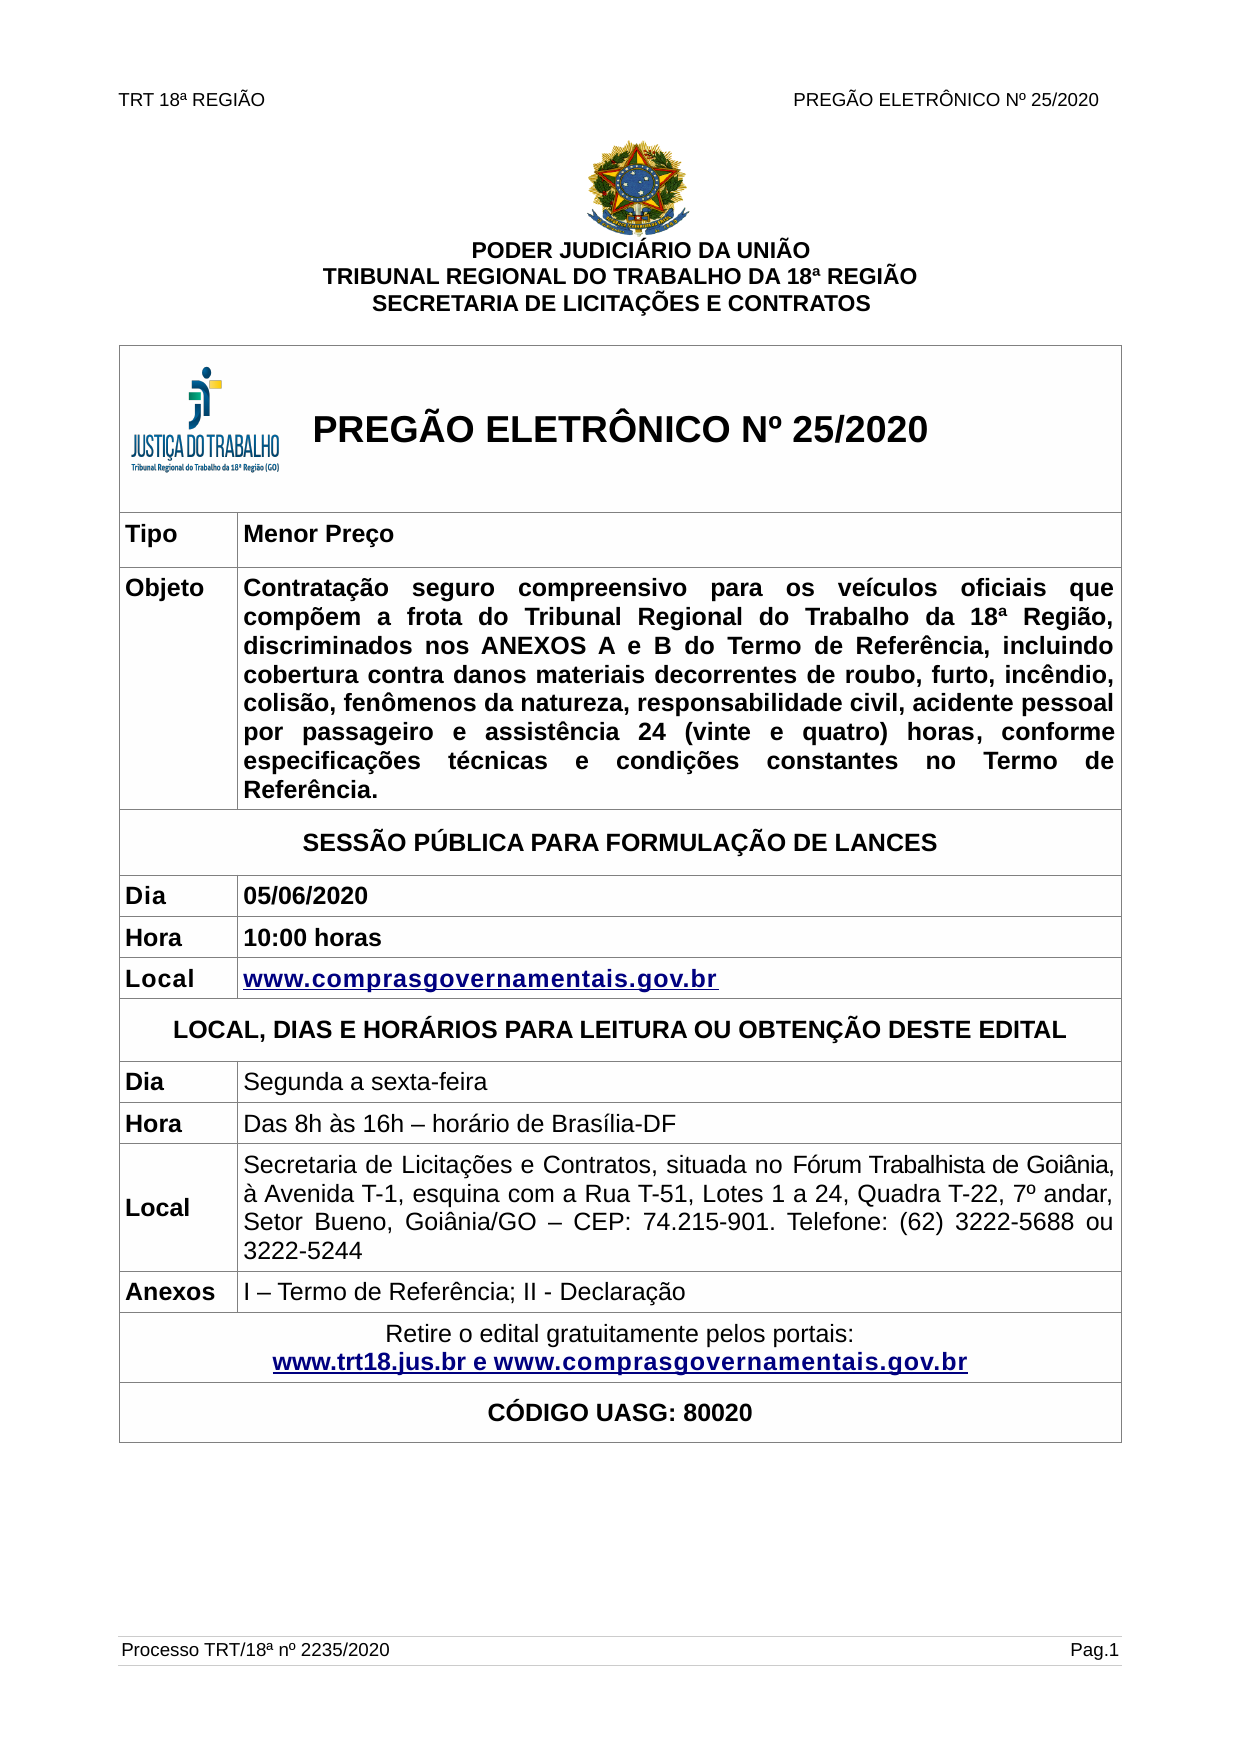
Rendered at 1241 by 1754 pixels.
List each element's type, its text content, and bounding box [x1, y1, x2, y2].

table_cell Menor Preço [238, 513, 1121, 567]
table_cell Hora [120, 917, 237, 957]
table_cell Anexos [120, 1272, 237, 1312]
table_cell SESSÃO PÚBLICA PARA FORMULAÇÃO DE LANCES [120, 810, 1121, 874]
table_cell 05/06/2020 [238, 876, 1121, 916]
table_cell www.comprasgovernamentais.gov.br [238, 958, 1121, 998]
table_cell Dia [120, 876, 237, 916]
table_cell I – Termo de Referência; II - Declaração [238, 1272, 1121, 1312]
table_cell Tipo [120, 513, 237, 567]
picture [127, 363, 283, 476]
table_header PREGÃO ELETRÔNICO Nº 25/2020 [120, 346, 1121, 512]
table_cell LOCAL, DIAS E HORÁRIOS PARA LEITURA OU OBTENÇÃO DESTE EDITAL [120, 999, 1121, 1061]
table_cell Dia [120, 1062, 237, 1102]
table_cell Local [120, 958, 237, 998]
table_cell CÓDIGO UASG: 80020 [120, 1383, 1121, 1442]
table_cell Hora [120, 1103, 237, 1143]
table_cell Local [120, 1144, 237, 1271]
table_cell Das 8h às 16h – horário de Brasília-DF [238, 1103, 1121, 1143]
text TRIBUNAL REGIONAL DO TRABALHO DA 18ª REGIÃO [116, 263, 1124, 289]
table_cell Retire o edital gratuitamente pelos portais: www.trt18.jus.br e www.comprasgovernamentais.gov.br [120, 1313, 1121, 1382]
table_cell Objeto [120, 568, 237, 809]
table_cell Contratação seguro compreensivo para os veículos oficiais que compõem a frota do Tribunal Regional do Trabalho da 18ª Região, discriminados nos ANEXOS A e B do Termo de Referência, incluindo cobertura contra danos materiais decorrentes de roubo, furto, incêndio, colisão, fenômenos da natureza, responsabilidade civil, acidente pessoal por passageiro e assistência 24 (vinte e quatro) horas, conforme especificações técnicas e condições constantes no Termo de Referência. [238, 568, 1121, 809]
text SECRETARIA DE LICITAÇÕES E CONTRATOS [118, 289, 1124, 316]
text PODER JUDICIÁRIO DA UNIÃO [160, 237, 1122, 263]
table_cell Secretaria de Licitações e Contratos, situada no Fórum Trabalhista de Goiânia, à Avenida T-1, esquina com a Rua T-51, Lotes 1 a 24, Quadra T-22, 7º andar, Setor Bueno, Goiânia/GO – CEP: 74.215-901. Telefone: (62) 3222-5688 ou 3222-5244 [238, 1144, 1121, 1271]
table_cell 10:00 horas [238, 917, 1121, 957]
table_cell Segunda a sexta-feira [238, 1062, 1121, 1102]
